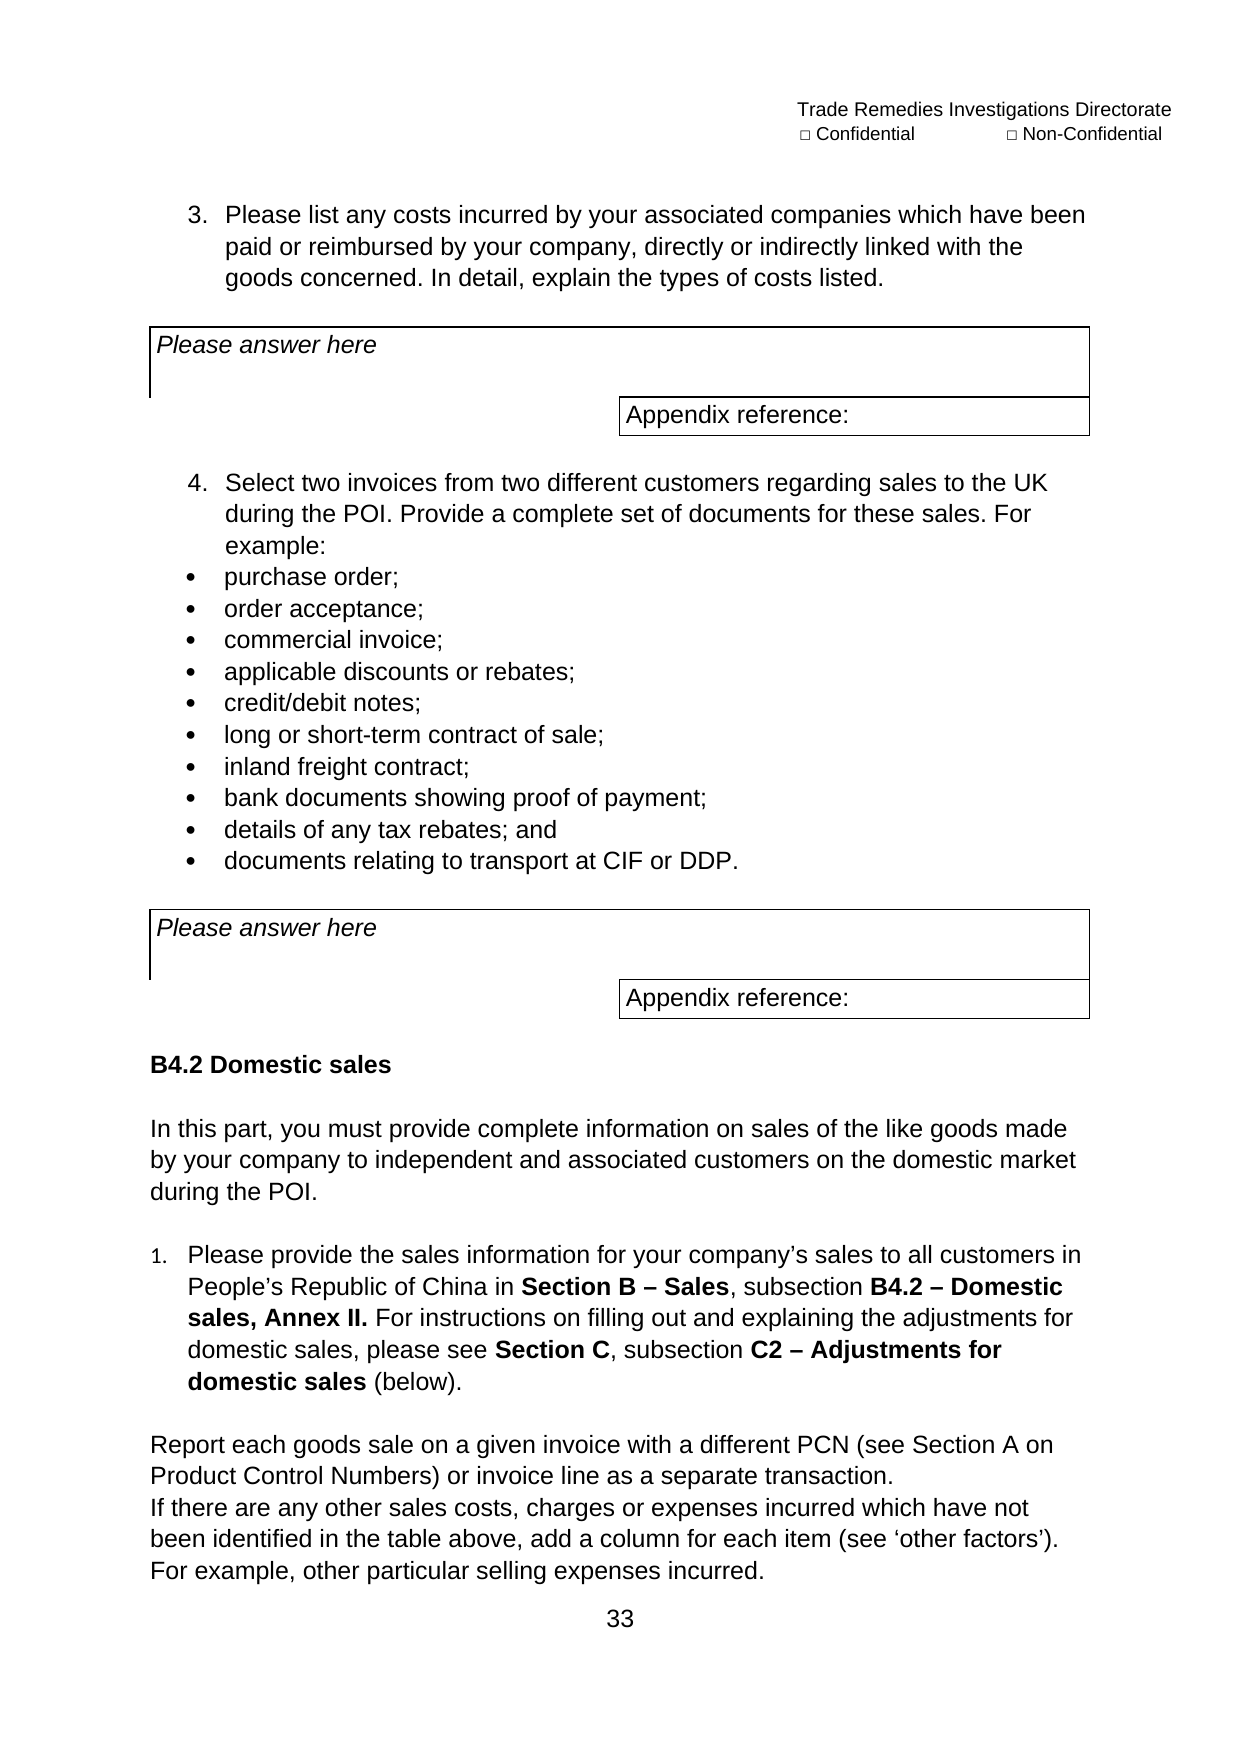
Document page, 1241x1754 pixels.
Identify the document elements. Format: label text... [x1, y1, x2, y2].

table_cell Appendix reference: [620, 398, 1089, 435]
list inland freight contract; [187, 752, 1090, 780]
table_cell Appendix reference: [620, 980, 1089, 1018]
table_cell [150, 980, 619, 1018]
list Select two invoices from two different customers regarding sales to the UK during the POI. Provide a complete set of documents for these sales. For example: [187, 467, 1090, 559]
list documents relating to transport at CIF or DDP. [187, 846, 1090, 875]
list bank documents showing proof of payment; [187, 783, 1090, 812]
list details of any tax rebates; and [187, 815, 1090, 843]
table_header Please answer here [151, 910, 1089, 979]
list order acceptance; [187, 594, 1090, 622]
table_header Please answer here [151, 328, 1089, 396]
list credit/debit notes; [187, 688, 1090, 717]
text In this part, you must provide complete information on sales of the like goods made by your company to independent and associated customers on the domestic market during the POI. [150, 1113, 1090, 1205]
list Please provide the sales information for your company’s sales to all customers in People’s Republic of China in Section B – Sales, subsection B4.2 – Domestic sales, Annex II. For instructions on filling out and explaining the adjustments for domestic sales, please see Section C, subsection C2 – Adjustments for domestic sales (below). [150, 1240, 1090, 1395]
list purchase order; [187, 562, 1090, 591]
list long or short-term contract of sale; [187, 720, 1090, 749]
text Report each goods sale on a given invoice with a different PCN (see Section A on Product Control Numbers) or invoice line as a separate transaction. [150, 1429, 1090, 1490]
table_cell [150, 398, 619, 435]
subtitle B4.2 Domestic sales [150, 1050, 1090, 1079]
list Please list any costs incurred by your associated companies which have been paid or reimbursed by your company, directly or indirectly linked with the goods concerned. In detail, explain the types of costs listed. [187, 200, 1090, 292]
list applicable discounts or rebates; [187, 657, 1090, 686]
text If there are any other sales costs, charges or expenses incurred which have not been identified in the table above, add a column for each item (see ‘other factors’). For example, other particular selling expenses incurred. [150, 1493, 1090, 1584]
list commercial invoice; [187, 625, 1090, 654]
